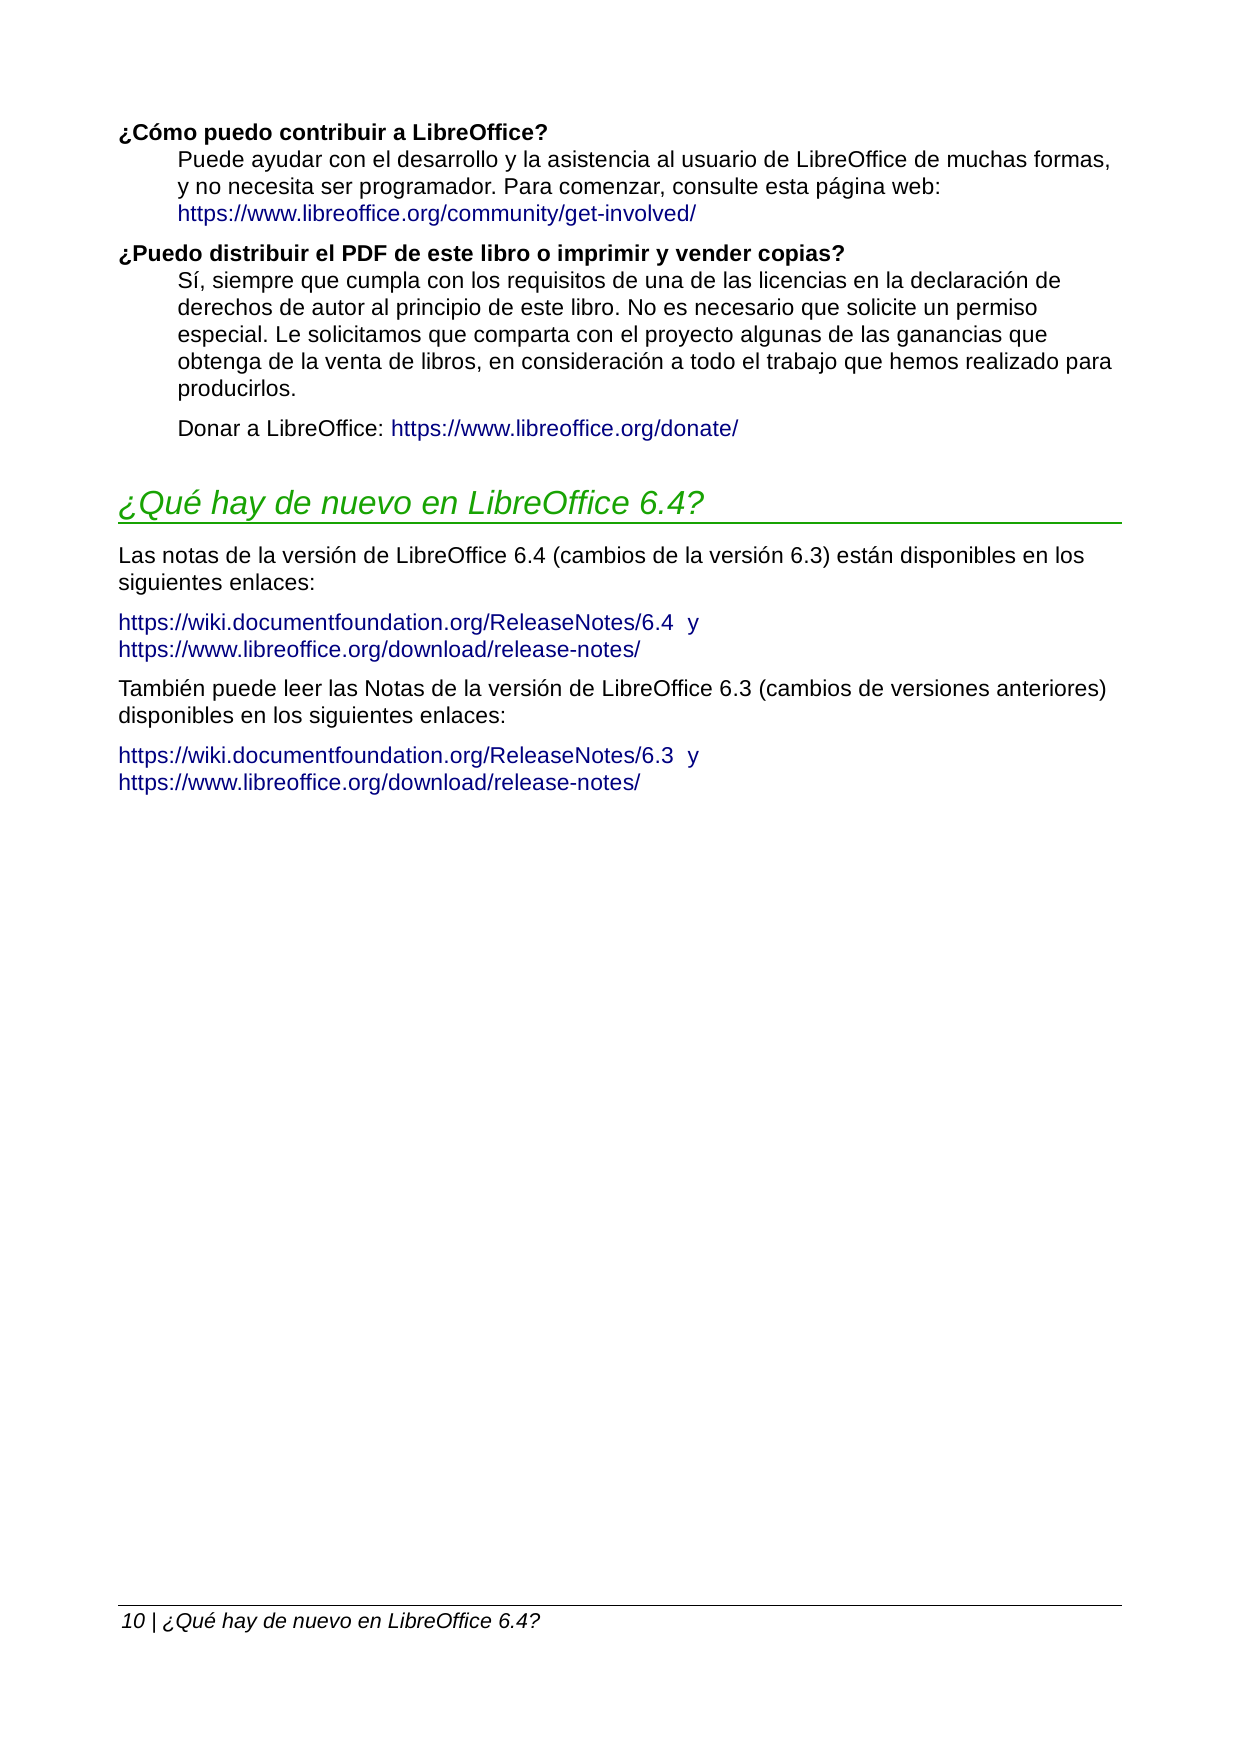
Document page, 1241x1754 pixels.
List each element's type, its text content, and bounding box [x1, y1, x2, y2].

text Sí, siempre que cumpla con los requisitos de una de las licencias en la declaración de derechos de autor al principio de este libro. No es necesario que solicite un permiso especial. Le solicitamos que comparta con el proyecto algunas de las ganancias que obtenga de la venta de libros, en consideración a todo el trabajo que hemos realizado para producirlos. [177, 266, 1122, 401]
text Puede ayudar con el desarrollo y la asistencia al usuario de LibreOffice de muchas formas, y no necesita ser programador. Para comenzar, consulte esta página web: https://www.libreoffice.org/community/get-involved/ [177, 145, 1122, 226]
text Las notas de la versión de LibreOffice 6.4 (cambios de la versión 6.3) están disponibles en los siguientes enlaces: [118, 541, 1122, 596]
text ¿Puedo distribuir el PDF de este libro o imprimir y vender copias? [118, 239, 1122, 266]
subtitle ¿Qué hay de nuevo en LibreOffice 6.4? [118, 483, 1122, 522]
text ¿Cómo puedo contribuir a LibreOffice? [118, 118, 1122, 145]
text https://wiki.documentfoundation.org/ReleaseNotes/6.4 y https://www.libreoffice.org/download/release-notes/ [118, 608, 1122, 662]
text https://wiki.documentfoundation.org/ReleaseNotes/6.3 y https://www.libreoffice.org/download/release-notes/ [118, 741, 1122, 796]
text Donar a LibreOffice: https://www.libreoffice.org/donate/ [177, 414, 1122, 441]
text También puede leer las Notas de la versión de LibreOffice 6.3 (cambios de versiones anteriores) disponibles en los siguientes enlaces: [118, 675, 1122, 729]
